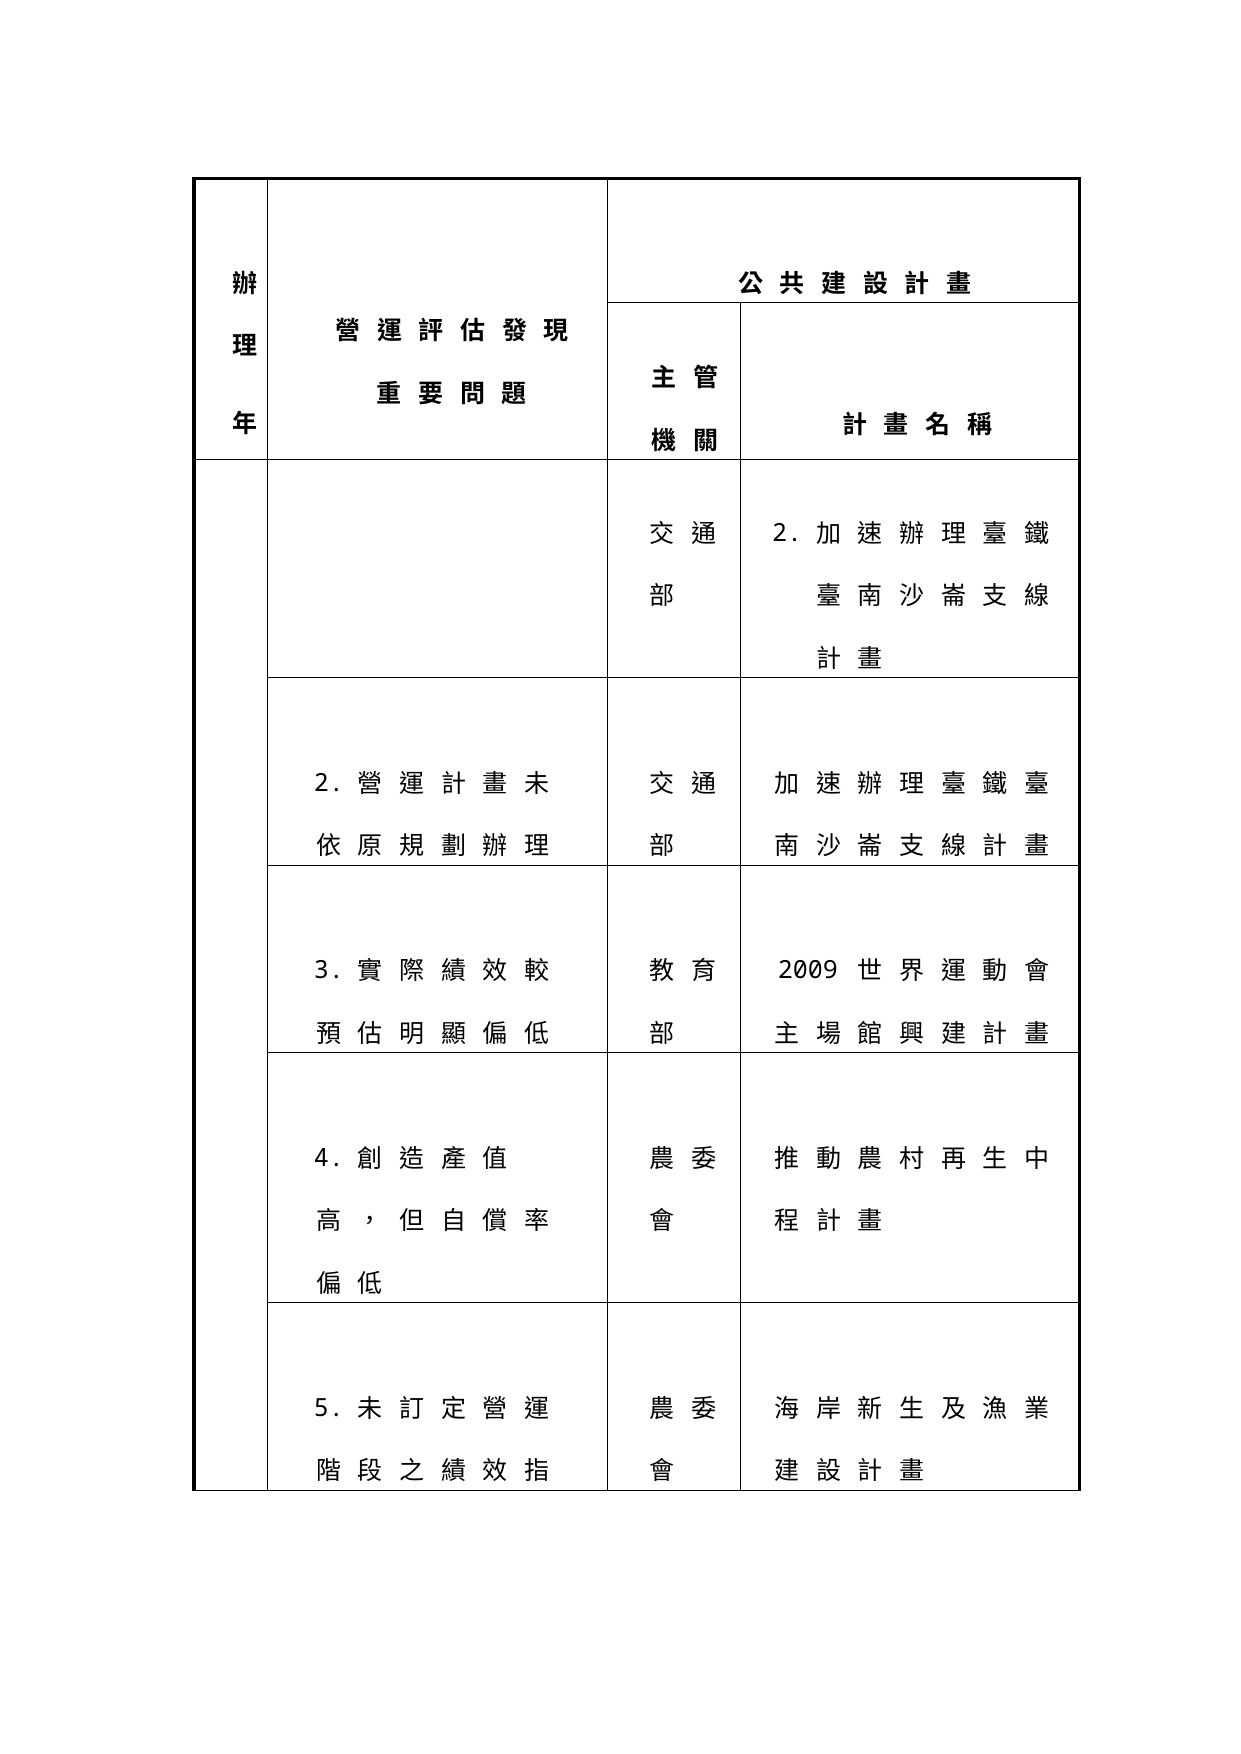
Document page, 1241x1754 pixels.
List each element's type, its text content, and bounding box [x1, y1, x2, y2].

table_cell 106 [196, 460, 267, 1490]
table_cell 交通部 [608, 460, 740, 677]
table_cell 3.實際績效較預估明顯偏低 [268, 866, 607, 1052]
table_header 辦理 年度 [196, 180, 267, 459]
table_header 公共建設計畫 [608, 180, 1078, 302]
table_header 營運評估發現重要問題 [268, 180, 607, 459]
table_cell 計畫名稱 [741, 303, 1078, 459]
table_cell 海岸新生及漁業建設計畫 [741, 1303, 1078, 1490]
table_cell 教育部 [608, 866, 740, 1052]
table_cell 主管機關 [608, 303, 740, 459]
table_cell 推動農村再生中程計畫 [741, 1053, 1078, 1302]
table_cell 加速辦理臺鐵臺南沙崙支線計畫 [741, 678, 1078, 865]
table_cell 農委會 [608, 1303, 740, 1490]
table_cell 2.加速辦理臺鐵臺南沙崙支線計畫 [741, 460, 1078, 677]
table_cell [268, 460, 607, 677]
table_cell 4.創造產值高，但自償率偏低 [268, 1053, 607, 1302]
table_cell 交通部 [608, 678, 740, 865]
table_cell 2.營運計畫未依原規劃辦理 [268, 678, 607, 865]
table_cell 5.未訂定營運階段之績效指 [268, 1303, 607, 1490]
table_cell 農委會 [608, 1053, 740, 1302]
table_cell 2009世界運動會主場館興建計畫 [741, 866, 1078, 1052]
